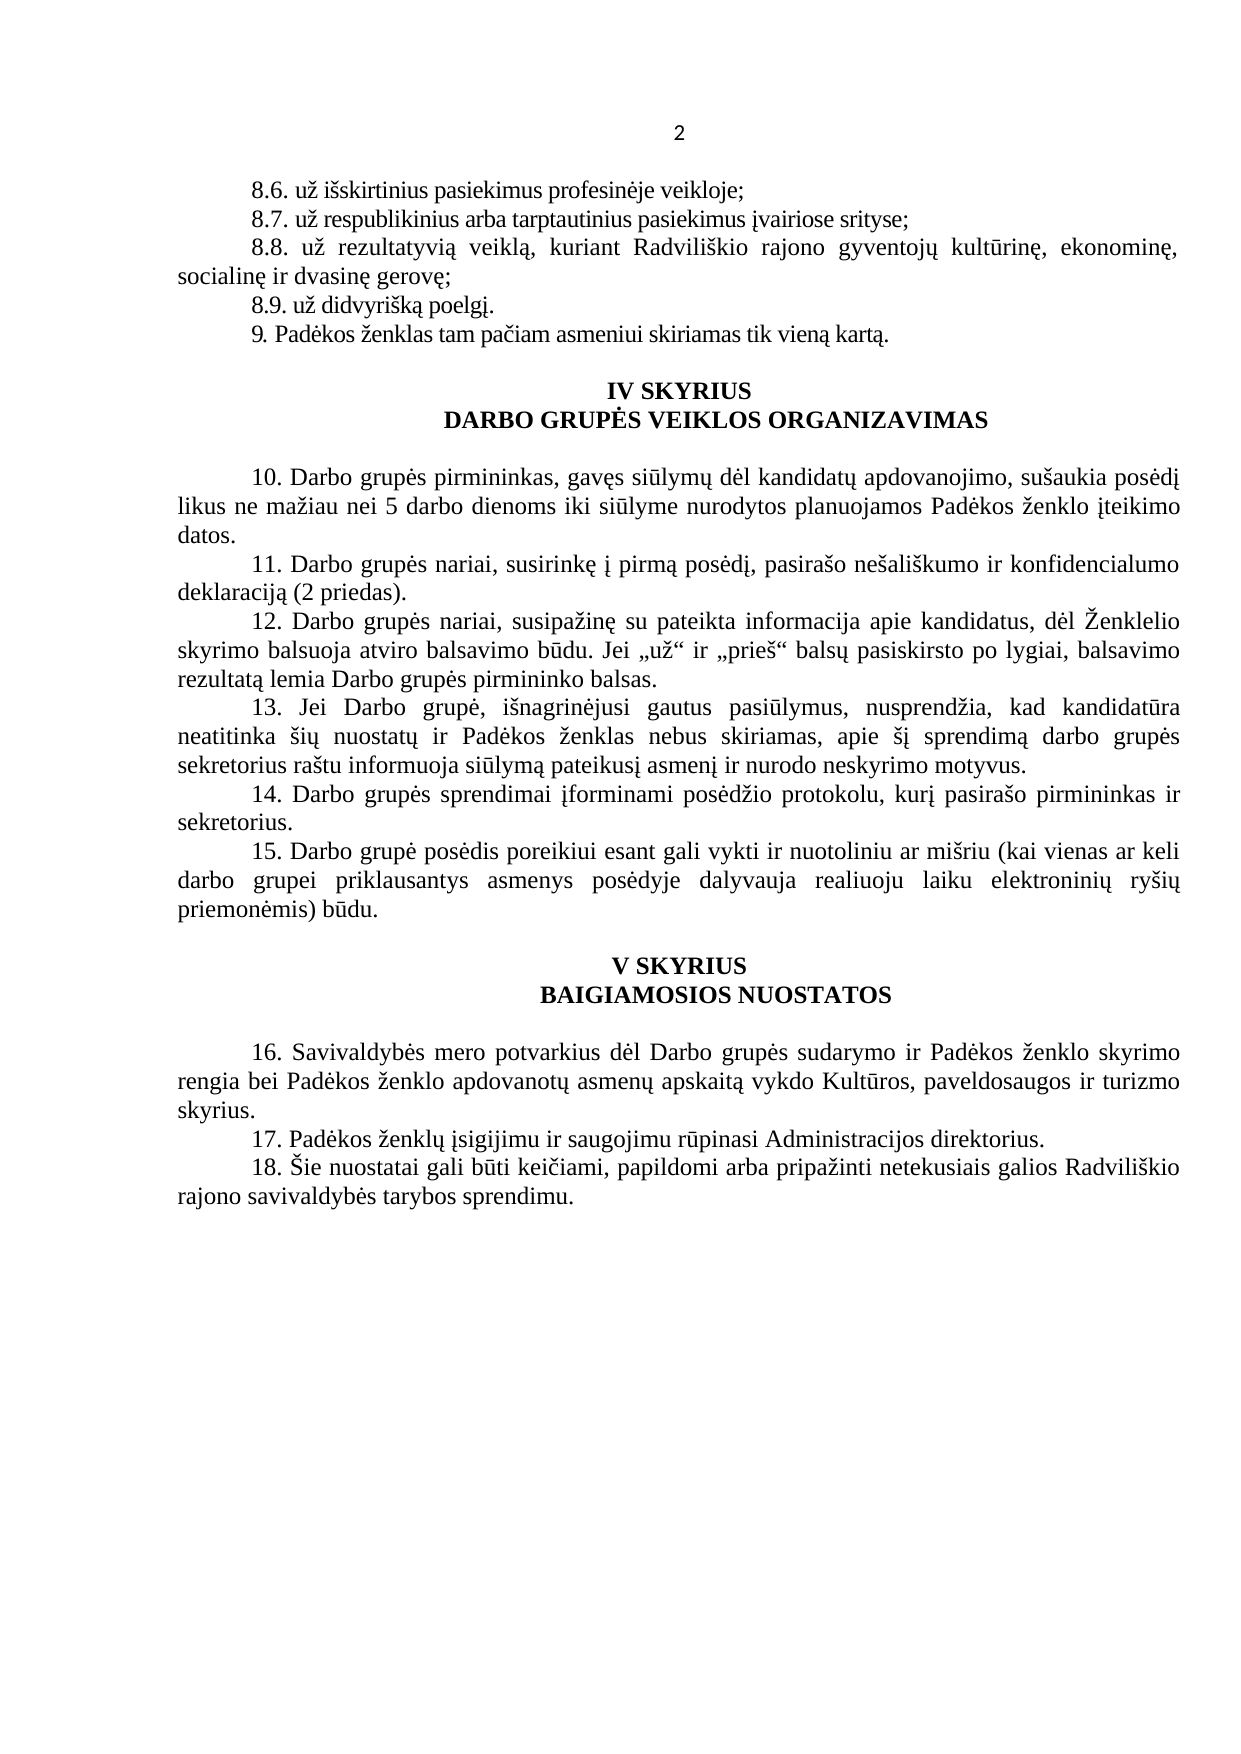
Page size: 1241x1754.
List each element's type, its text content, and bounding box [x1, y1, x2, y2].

text 13. Jei Darbo grupė, išnagrinėjusi gautus pasiūlymus, nusprendžia, kad kandidatūra neatitinka šių nuostatų ir Padėkos ženklas nebus skiriamas, apie šį sprendimą darbo grupės sekretorius raštu informuoja siūlymą pateikusį asmenį ir nurodo neskyrimo motyvus. [177, 692, 1181, 779]
text 10. Darbo grupės pirmininkas, gavęs siūlymų dėl kandidatų apdovanojimo, sušaukia posėdį likus ne mažiau nei 5 darbo dienoms iki siūlyme nurodytos planuojamos Padėkos ženklo įteikimo datos. [177, 462, 1181, 549]
text 18. Šie nuostatai gali būti keičiami, papildomi arba pripažinti netekusiais galios Radviliškio rajono savivaldybės tarybos sprendimu. [177, 1152, 1181, 1210]
text DARBO GRUPĖS VEIKLOS ORGANIZAVIMAS [177, 405, 1181, 434]
text IV SKYRIUS [177, 376, 1181, 405]
text 17. Padėkos ženklų įsigijimu ir saugojimu rūpinasi Administracijos direktorius. [177, 1124, 1181, 1152]
text 15. Darbo grupė posėdis poreikiui esant gali vykti ir nuotoliniu ar mišriu (kai vienas ar keli darbo grupei priklausantys asmenys posėdyje dalyvauja realiuoju laiku elektroninių ryšių priemonėmis) būdu. [177, 836, 1181, 922]
text 16. Savivaldybės mero potvarkius dėl Darbo grupės sudarymo ir Padėkos ženklo skyrimo rengia bei Padėkos ženklo apdovanotų asmenų apskaitą vykdo Kultūros, paveldosaugos ir turizmo skyrius. [177, 1037, 1181, 1124]
text 8.9. už didvyrišką poelgį. [177, 290, 1179, 319]
text V SKYRIUS [177, 951, 1181, 980]
text 14. Darbo grupės sprendimai įforminami posėdžio protokolu, kurį pasirašo pirmininkas ir sekretorius. [177, 779, 1181, 836]
text 8.6. už išskirtinius pasiekimus profesinėje veikloje; [177, 175, 1179, 204]
text 11. Darbo grupės nariai, susirinkę į pirmą posėdį, pasirašo nešališkumo ir konfidencialumo deklaraciją (2 priedas). [177, 549, 1181, 606]
text 9. Padėkos ženklas tam pačiam asmeniui skiriamas tik vieną kartą. [177, 319, 1181, 347]
text 8.8. už rezultatyvią veiklą, kuriant Radviliškio rajono gyventojų kultūrinę, ekonominę, socialinę ir dvasinę gerovę; [177, 232, 1179, 290]
text 12. Darbo grupės nariai, susipažinę su pateikta informacija apie kandidatus, dėl Ženklelio skyrimo balsuoja atviro balsavimo būdu. Jei „už“ ir „prieš“ balsų pasiskirsto po lygiai, balsavimo rezultatą lemia Darbo grupės pirmininko balsas. [177, 606, 1181, 692]
text 8.7. už respublikinius arba tarptautinius pasiekimus įvairiose srityse; [177, 204, 1179, 232]
text BAIGIAMOSIOS NUOSTATOS [177, 980, 1181, 1009]
